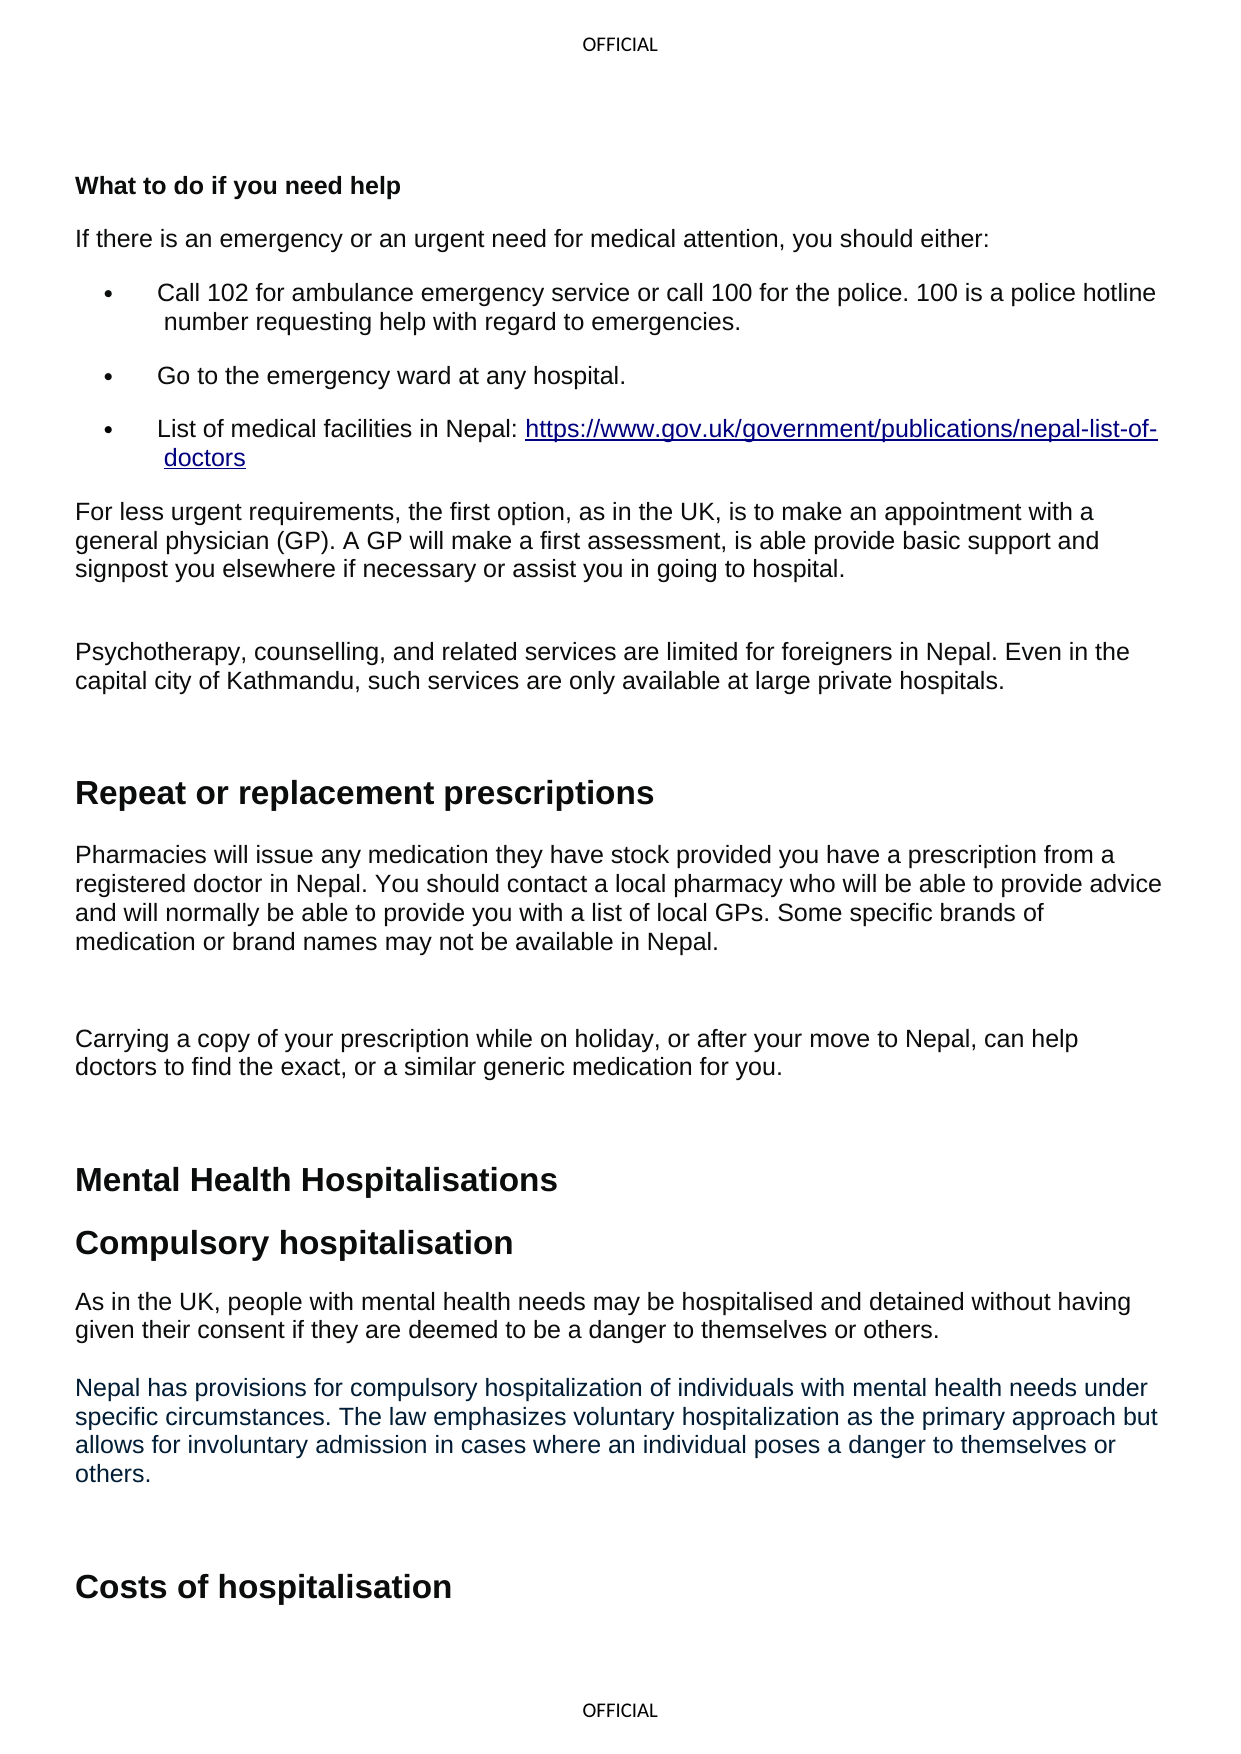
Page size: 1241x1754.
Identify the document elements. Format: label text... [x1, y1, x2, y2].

text If there is an emergency or an urgent need for medical attention, you should either: [75, 224, 1165, 253]
subtitle What to do if you need help [75, 171, 1165, 199]
subtitle Mental Health Hospitalisations [75, 1160, 1165, 1198]
subtitle Costs of hospitalisation [75, 1567, 1165, 1605]
text For less urgent requirements, the first option, as in the UK, is to make an appointment with a general physician (GP). A GP will make a first assessment, is able provide basic support and signpost you elsewhere if necessary or assist you in going to hospital. [75, 497, 1165, 612]
text Carrying a copy of your prescription while on holiday, or after your move to Nepal, can help doctors to find the exact, or a similar generic medication for you. [75, 1023, 1165, 1081]
subtitle Compulsory hospitalisation [75, 1223, 1165, 1262]
list Go to the emergency ward at any hospital. [104, 361, 1165, 389]
text As in the UK, people with mental health needs may be hospitalised and detained without having given their consent if they are deemed to be a danger to themselves or others. Nepal has provisions for compulsory hospitalization of individuals with mental health needs under specific circumstances. The law emphasizes voluntary hospitalization as the primary approach but allows for involuntary admission in cases where an individual poses a danger to themselves or others. [75, 1287, 1165, 1488]
list Call 102 for ambulance emergency service or call 100 for the police. 100 is a police hotline number requesting help with regard to emergencies. [104, 278, 1165, 336]
subtitle Repeat or replacement prescriptions Pharmacies will issue any medication they have stock provided you have a prescription from a registered doctor in Nepal. You should contact a local pharmacy who will be able to provide advice and will normally be able to provide you with a list of local GPs. Some specific brands of medication or brand names may not be available in Nepal. [75, 773, 1165, 998]
text Psychotherapy, counselling, and related services are limited for foreigners in Nepal. Even in the capital city of Kathmandu, such services are only available at large private hospitals. [75, 637, 1165, 694]
list List of medical facilities in Nepal: https://www.gov.uk/government/publications/nepal-list-of-doctors [104, 414, 1165, 472]
